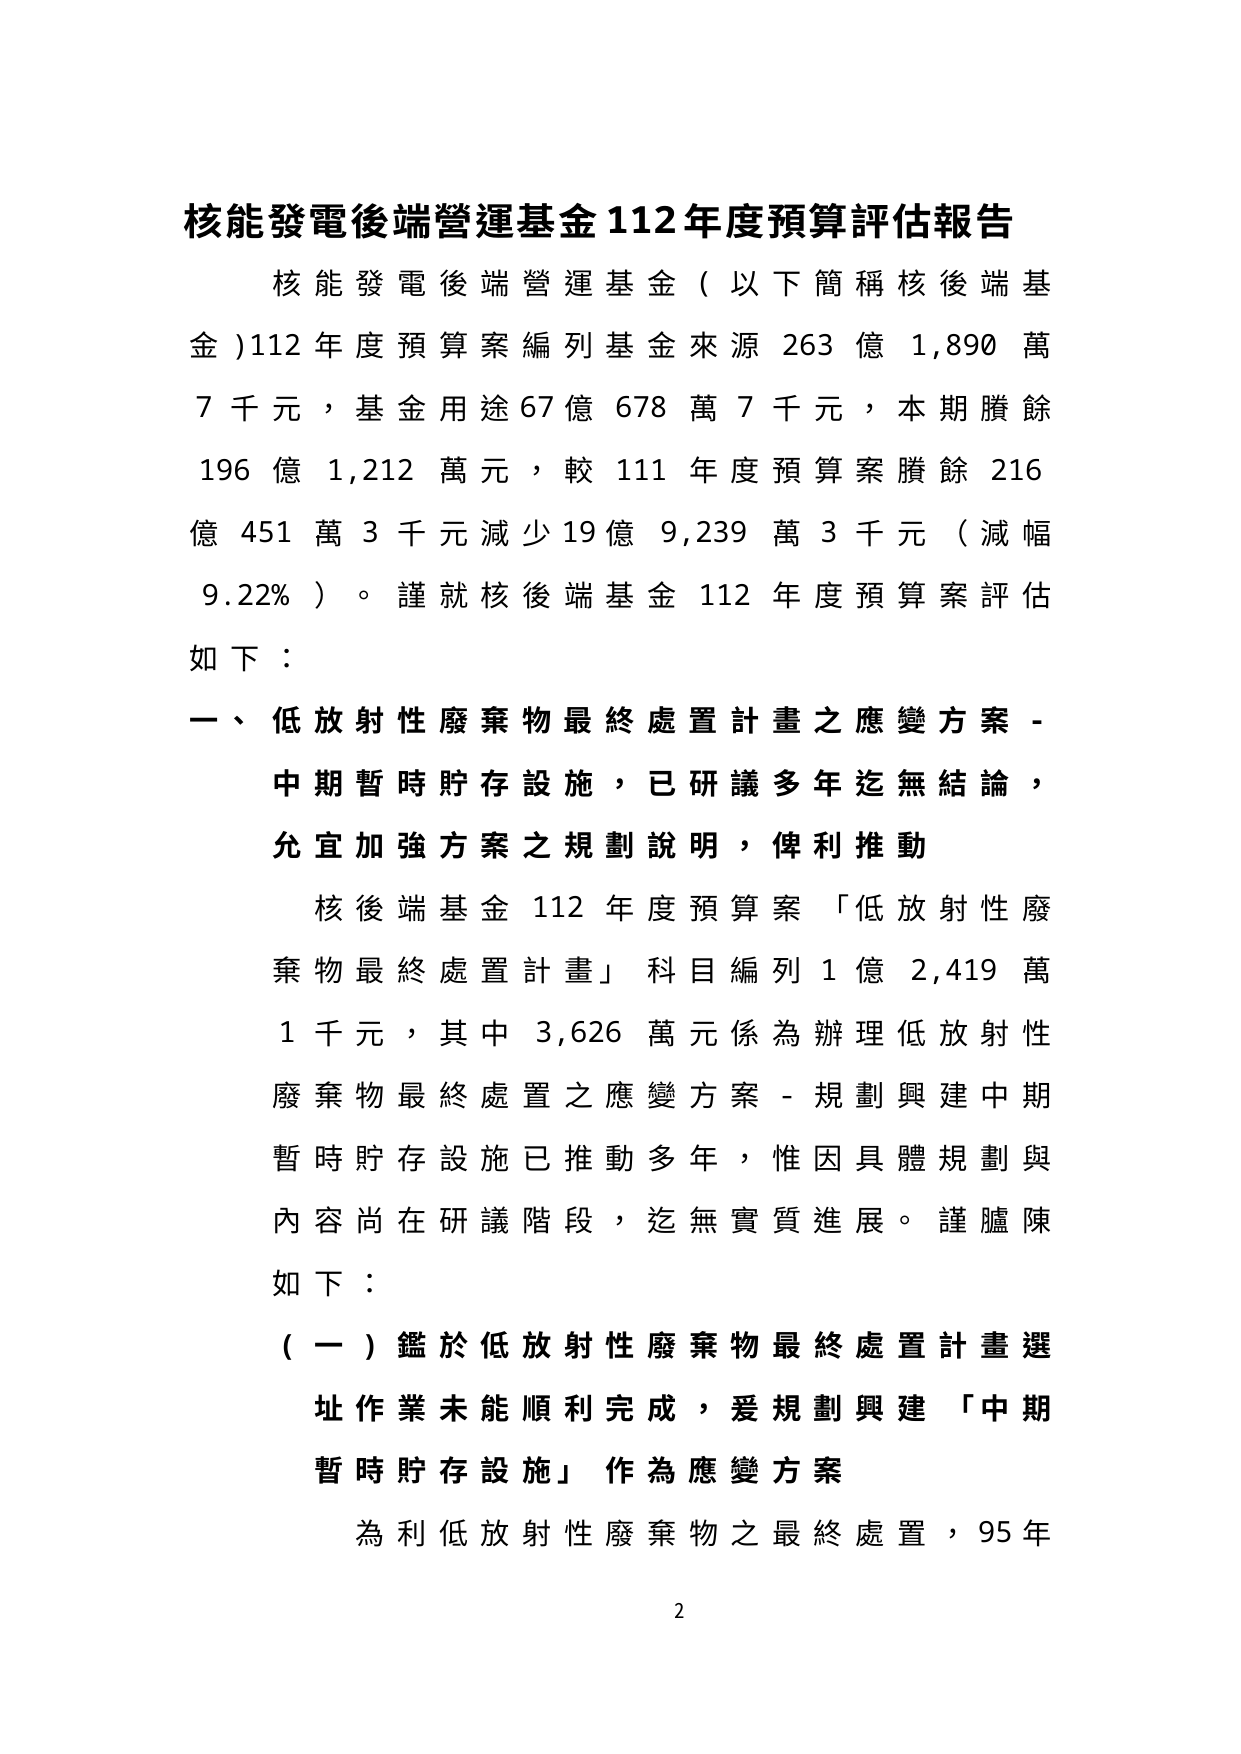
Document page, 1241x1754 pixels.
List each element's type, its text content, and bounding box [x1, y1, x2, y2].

text 為利低放射性廢棄物之最終處置，95年 [271, 1490, 1058, 1552]
text 核能發電後端營運基金112年度預算評估報告 [183, 177, 1058, 240]
text (一)鑑於低放射性廢棄物最終處置計畫選址作業未能順利完成，爰規劃興建「中期暫時貯存設施」作為應變方案 [242, 1302, 1058, 1490]
text 核能發電後端營運基金(以下簡稱核後端基金)112年度預算案編列基金來源263億1,890萬7千元，基金用途67億678萬7千元，本期賸餘196億1,212萬元，較111年度預算案賸餘216億451萬3千元減少19億9,239萬3千元（減幅9.22%）。謹就核後端基金112年度預算案評估如下： [183, 240, 1058, 677]
text 核後端基金112年度預算案「低放射性廢棄物最終處置計畫」科目編列1億2,419萬1千元，其中3,626萬元係為辦理低放射性廢棄物最終處置之應變方案-規劃興建中期暫時貯存設施已推動多年，惟因具體規劃與內容尚在研議階段，迄無實質進展。謹臚陳如下： [242, 865, 1058, 1302]
text 一、低放射性廢棄物最終處置計畫之應變方案-中期暫時貯存設施，已研議多年迄無結論，允宜加強方案之規劃說明，俾利推動 [183, 677, 1058, 865]
